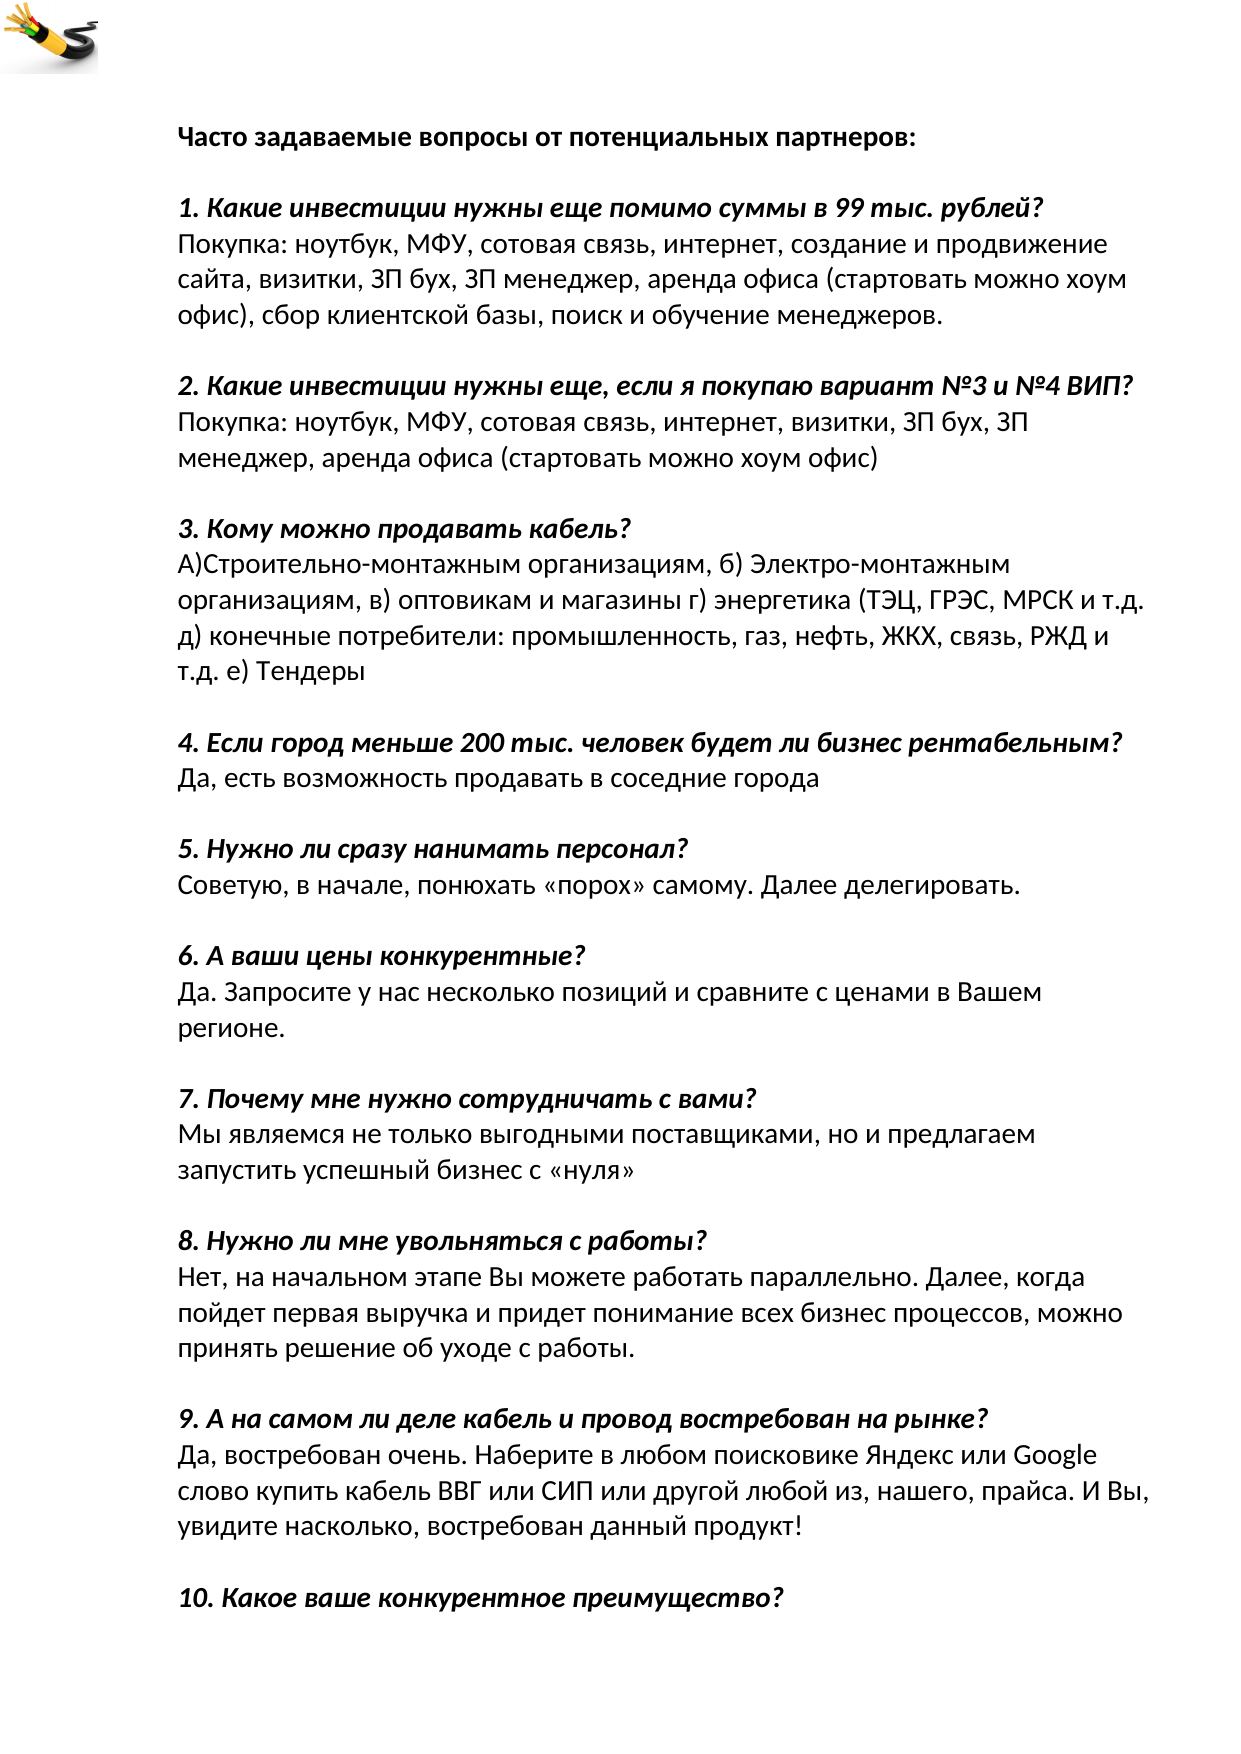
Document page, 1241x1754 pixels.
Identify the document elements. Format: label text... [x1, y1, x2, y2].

text 3. Кому можно продавать кабель? [177, 510, 1152, 546]
text А)Строительно-монтажным организациям, б) Электро-монтажным организациям, в) оптовикам и магазины г) энергетика (ТЭЦ, ГРЭС, МРСК и т.д. д) конечные потребители: промышленность, газ, нефть, ЖКХ, связь, РЖД и т.д. е) Тендеры [177, 546, 1152, 688]
text Советую, в начале, понюхать «порох» самому. Далее делегировать. [177, 866, 1152, 902]
text Мы являемся не только выгодными поставщиками, но и предлагаем запустить успешный бизнес с «нуля» [177, 1116, 1152, 1187]
text 9. А на самом ли деле кабель и провод востребован на рынке? [177, 1401, 1152, 1436]
text 1. Какие инвестиции нужны еще помимо суммы в 99 тыс. рублей? [177, 189, 1152, 225]
text Часто задаваемые вопросы от потенциальных партнеров: [177, 118, 1152, 154]
text Да. Запросите у нас несколько позиций и сравните с ценами в Вашем регионе. [177, 973, 1152, 1044]
text Покупка: ноутбук, МФУ, сотовая связь, интернет, создание и продвижение сайта, визитки, ЗП бух, ЗП менеджер, аренда офиса (стартовать можно хоум офис), сбор клиентской базы, поиск и обучение менеджеров. [177, 225, 1152, 332]
text 4. Если город меньше 200 тыс. человек будет ли бизнес рентабельным? [177, 724, 1152, 759]
text 5. Нужно ли сразу нанимать персонал? [177, 831, 1152, 866]
text 2. Какие инвестиции нужны еще, если я покупаю вариант №3 и №4 ВИП? [177, 367, 1152, 403]
text 8. Нужно ли мне увольняться с работы? [177, 1222, 1152, 1258]
text 10. Какое ваше конкурентное преимущество? [177, 1579, 1152, 1614]
text Да, востребован очень. Наберите в любом поисковике Яндекс или Google слово купить кабель ВВГ или СИП или другой любой из, нашего, прайса. И Вы, увидите насколько, востребован данный продукт! [177, 1436, 1152, 1543]
text 6. А ваши цены конкурентные? [177, 937, 1152, 973]
text Нет, на начальном этапе Вы можете работать параллельно. Далее, когда пойдет первая выручка и придет понимание всех бизнес процессов, можно принять решение об уходе с работы. [177, 1258, 1152, 1365]
text 7. Почему мне нужно сотрудничать с вами? [177, 1080, 1152, 1116]
text Да, есть возможность продавать в соседние города [177, 759, 1152, 795]
picture [0, 0, 98, 74]
text Покупка: ноутбук, МФУ, сотовая связь, интернет, визитки, ЗП бух, ЗП менеджер, аренда офиса (стартовать можно хоум офис) [177, 403, 1152, 474]
